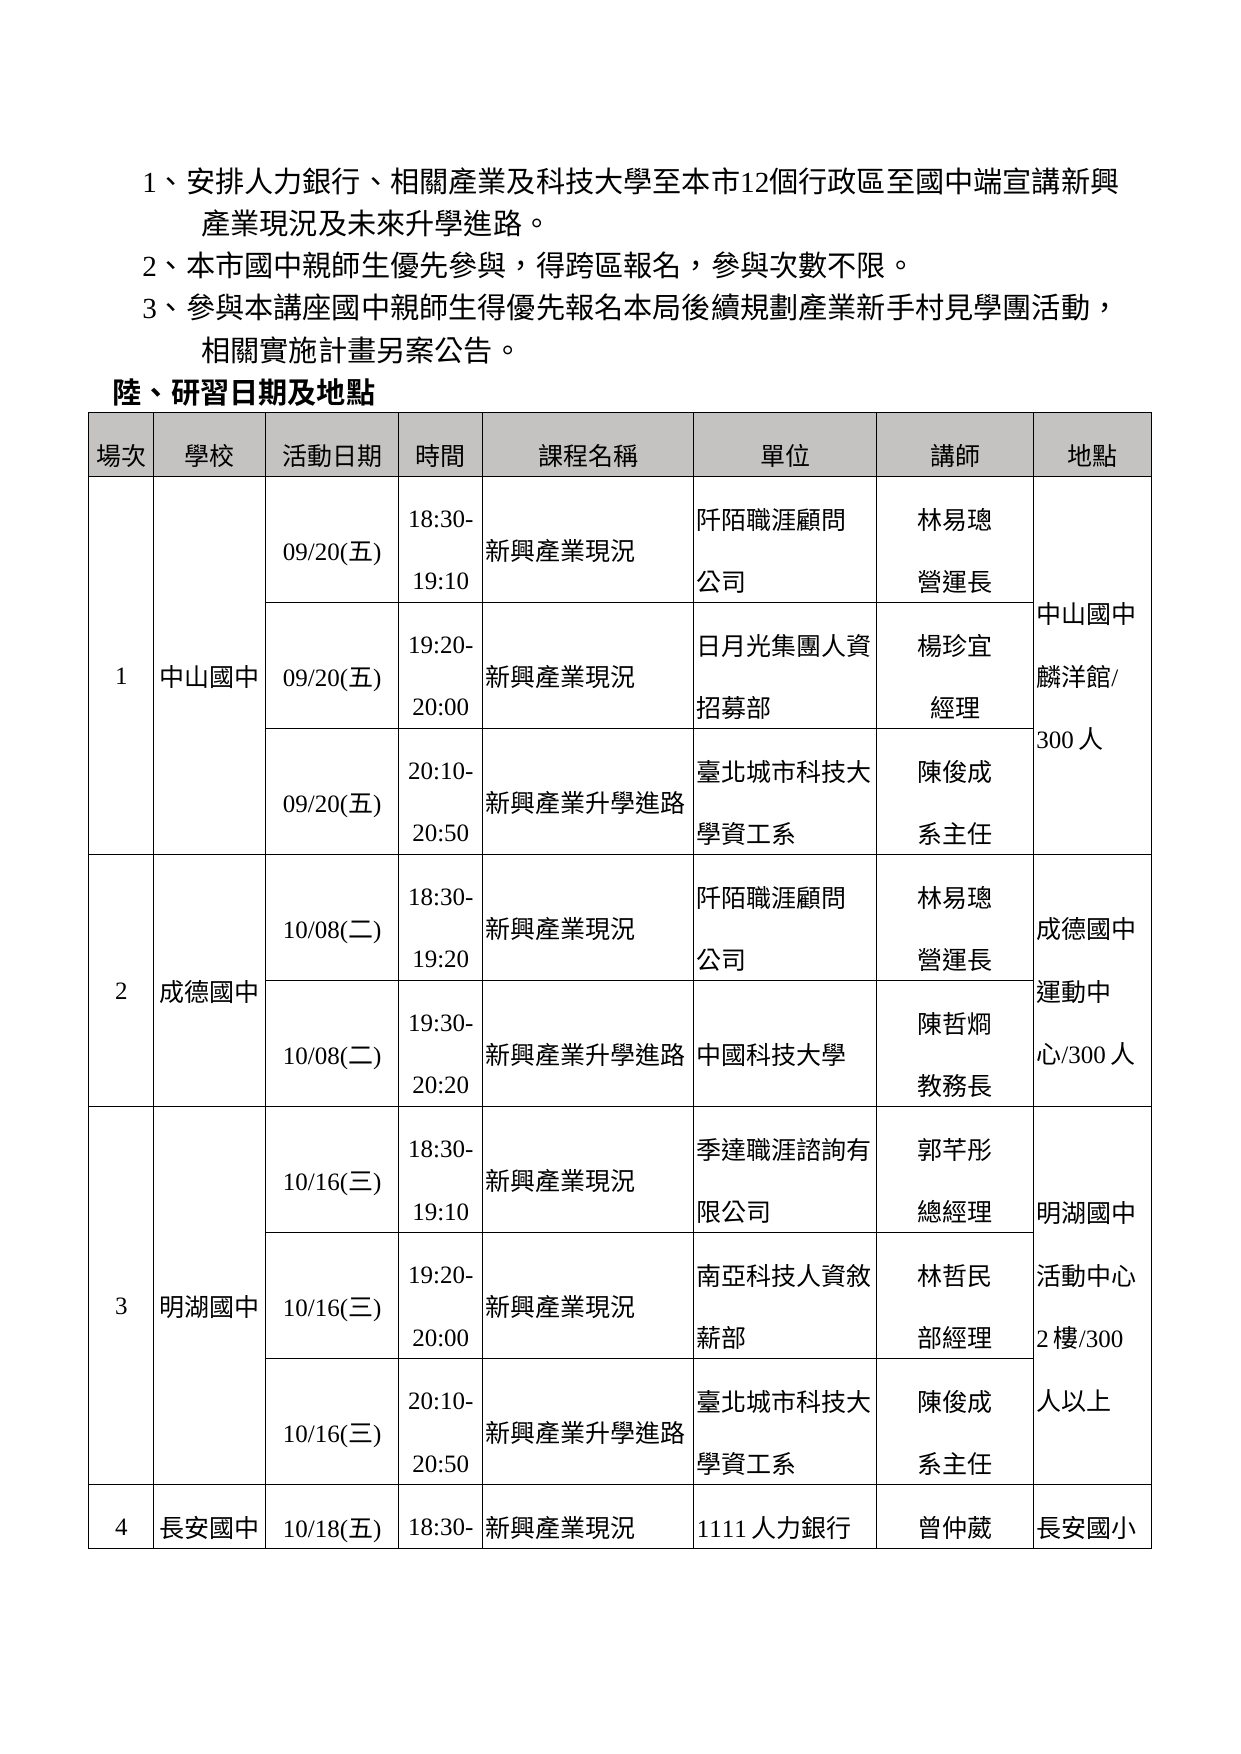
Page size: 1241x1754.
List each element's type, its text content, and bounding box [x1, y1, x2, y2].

table_cell 18:30-19:10 [399, 1107, 482, 1232]
table_cell 成德國中運動中心/300人 [1034, 855, 1151, 1106]
table_cell 陳俊成 系主任 [877, 729, 1033, 854]
table_cell 10/16(三) [266, 1233, 398, 1358]
table_cell 4 [89, 1485, 153, 1547]
table_cell 郭芊彤 總經理 [877, 1107, 1033, 1232]
table_cell 明湖國中 [154, 1107, 265, 1484]
table_cell 新興產業升學進路 [483, 981, 693, 1106]
table_cell 新興產業現況 [483, 1107, 693, 1232]
table_cell 18:30- [399, 1485, 482, 1547]
table_cell 楊珍宜 經理 [877, 603, 1033, 728]
table_cell 明湖國中活動中心2樓/300人以上 [1034, 1107, 1151, 1484]
table_cell 臺北城市科技大學資工系 [694, 729, 876, 854]
table_cell 陳俊成 系主任 [877, 1359, 1033, 1484]
table_header 場次 [89, 413, 153, 476]
table_cell 10/08(二) [266, 855, 398, 980]
table_cell 陳哲烱 教務長 [877, 981, 1033, 1106]
table_cell 長安國小 [1034, 1485, 1151, 1547]
table_cell 20:10-20:50 [399, 729, 482, 854]
table_cell 10/08(二) [266, 981, 398, 1106]
table_cell 曾仲葳 [877, 1485, 1033, 1547]
table_cell 10/18(五) [266, 1485, 398, 1547]
list 安排人力銀行、相關產業及科技大學至本市12個行政區至國中端宣講新興產業現況及未來升學進路。 [142, 158, 1128, 243]
table_cell 長安國中 [154, 1485, 265, 1547]
table_cell 新興產業升學進路 [483, 1359, 693, 1484]
table_header 時間 [399, 413, 482, 476]
table_cell 日月光集團人資招募部 [694, 603, 876, 728]
table_cell 中山國中麟洋館/300人 [1034, 477, 1151, 854]
table_cell 成德國中 [154, 855, 265, 1106]
table_cell 新興產業現況 [483, 855, 693, 980]
table_cell 新興產業現況 [483, 477, 693, 602]
table_cell 阡陌職涯顧問 公司 [694, 855, 876, 980]
table_cell 林易璁 營運長 [877, 477, 1033, 602]
table_cell 19:20-20:00 [399, 1233, 482, 1358]
table_cell 林易璁 營運長 [877, 855, 1033, 980]
table_cell 18:30-19:20 [399, 855, 482, 980]
table_cell 中山國中 [154, 477, 265, 854]
table_cell 新興產業現況 [483, 1233, 693, 1358]
table_cell 1111人力銀行 [694, 1485, 876, 1547]
table_cell 09/20(五) [266, 729, 398, 854]
table_header 活動日期 [266, 413, 398, 476]
table_cell 1 [89, 477, 153, 854]
table_cell 19:30-20:20 [399, 981, 482, 1106]
table_header 學校 [154, 413, 265, 476]
table_cell 林哲民 部經理 [877, 1233, 1033, 1358]
table_header 課程名稱 [483, 413, 693, 476]
table_cell 臺北城市科技大學資工系 [694, 1359, 876, 1484]
table_cell 10/16(三) [266, 1107, 398, 1232]
table_cell 新興產業升學進路 [483, 729, 693, 854]
table_cell 季達職涯諮詢有限公司 [694, 1107, 876, 1232]
table_cell 20:10-20:50 [399, 1359, 482, 1484]
table_header 講師 [877, 413, 1033, 476]
list 研習日期及地點 [112, 370, 1128, 412]
table_cell 19:20-20:00 [399, 603, 482, 728]
table_cell 10/16(三) [266, 1359, 398, 1484]
table_cell 南亞科技人資敘薪部 [694, 1233, 876, 1358]
table_cell 2 [89, 855, 153, 1106]
list 參與本講座國中親師生得優先報名本局後續規劃產業新手村見學團活動，相關實施計畫另案公告。 [142, 285, 1128, 370]
table_cell 新興產業現況 [483, 1485, 693, 1547]
table_cell 3 [89, 1107, 153, 1484]
table_cell 09/20(五) [266, 603, 398, 728]
table_header 單位 [694, 413, 876, 476]
list 本市國中親師生優先參與，得跨區報名，參與次數不限。 [142, 243, 1128, 285]
table_cell 阡陌職涯顧問 公司 [694, 477, 876, 602]
table_cell 09/20(五) [266, 477, 398, 602]
table_cell 新興產業現況 [483, 603, 693, 728]
table_cell 中國科技大學 [694, 981, 876, 1106]
table_cell 18:30-19:10 [399, 477, 482, 602]
table_header 地點 [1034, 413, 1151, 476]
